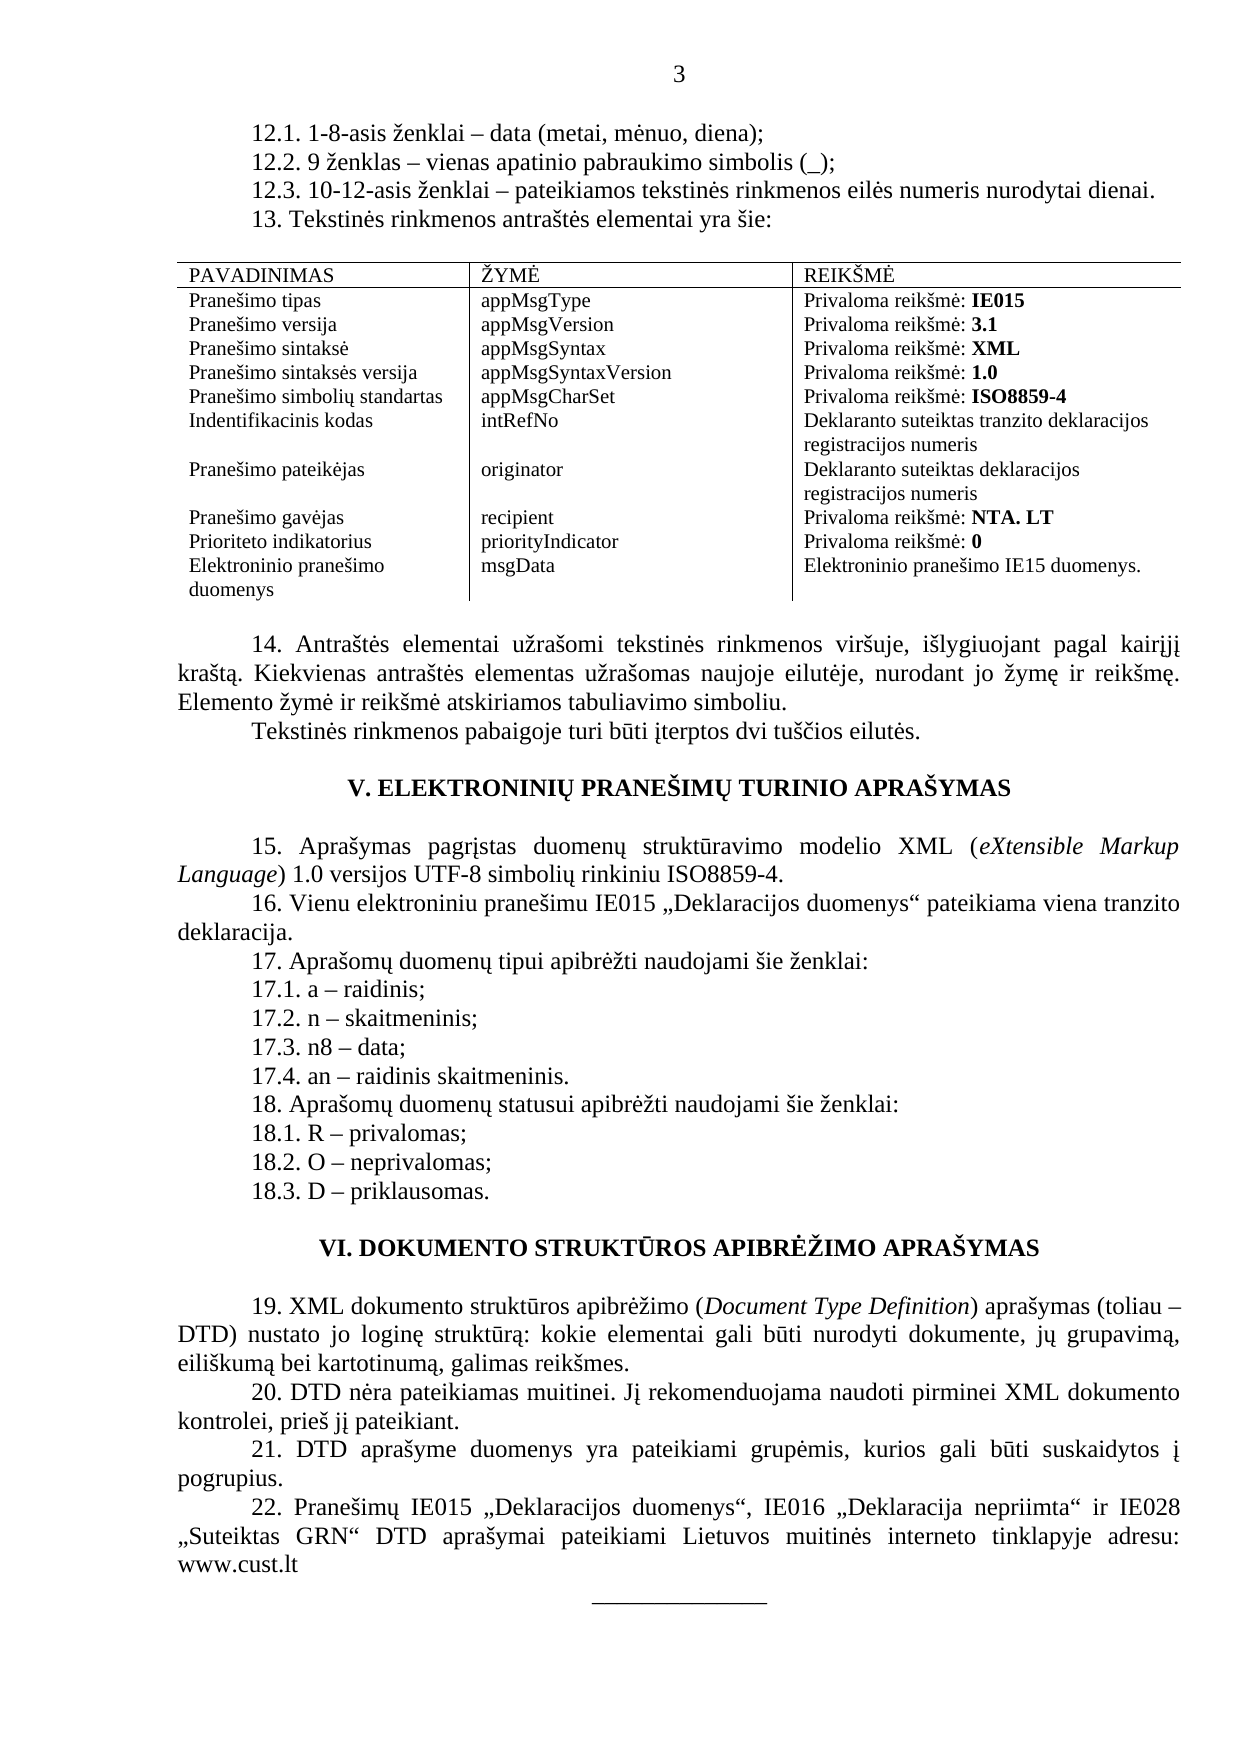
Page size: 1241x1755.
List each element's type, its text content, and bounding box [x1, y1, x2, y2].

text 18. Aprašomų duomenų statusui apibrėžti naudojami šie ženklai: [177, 1089, 1181, 1118]
text ______________ [177, 1578, 1181, 1607]
table_cell Pranešimo sintaksės versija [177, 360, 469, 384]
table_cell appMsgType [470, 288, 792, 312]
text 17.2. n – skaitmeninis; [177, 1003, 1181, 1032]
text 22. Pranešimų IE015 „Deklaracijos duomenys“, IE016 „Deklaracija nepriimta“ ir IE028 „Suteiktas GRN“ DTD aprašymai pateikiami Lietuvos muitinės interneto tinklapyje adresu: www.cust.lt [177, 1492, 1181, 1578]
table_cell Pranešimo sintaksė [177, 336, 469, 360]
text 16. Vienu elektroniniu pranešimu IE015 „Deklaracijos duomenys“ pateikiama viena tranzito deklaracija. [177, 888, 1181, 946]
table_cell Elektroninio pranešimo IE15 duomenys. [793, 553, 1181, 601]
table_cell Elektroninio pranešimo duomenys [177, 553, 469, 601]
table_cell Privaloma reikšmė: 3.1 [793, 312, 1181, 336]
text 12.2. 9 ženklas – vienas apatinio pabraukimo simbolis (_); [177, 147, 1181, 176]
text 18.3. D – priklausomas. [177, 1176, 1181, 1204]
table_cell Pranešimo simbolių standartas [177, 384, 469, 408]
table_cell Pranešimo versija [177, 312, 469, 336]
table_cell appMsgCharSet [470, 384, 792, 408]
text 21. DTD aprašyme duomenys yra pateikiami grupėmis, kurios gali būti suskaidytos į pogrupius. [177, 1434, 1181, 1492]
table_header ŽYMĖ [470, 263, 792, 287]
text 17. Aprašomų duomenų tipui apibrėžti naudojami šie ženklai: [177, 946, 1181, 974]
table_cell recipient [470, 505, 792, 529]
table_cell Pranešimo pateikėjas [177, 456, 469, 504]
table_cell appMsgVersion [470, 312, 792, 336]
table_cell Privaloma reikšmė: IE015 [793, 288, 1181, 312]
table_header PAVADINIMAS [177, 263, 469, 287]
text 20. DTD nėra pateikiamas muitinei. Jį rekomenduojama naudoti pirminei XML dokumento kontrolei, prieš jį pateikiant. [177, 1377, 1181, 1434]
table_cell appMsgSyntax [470, 336, 792, 360]
text 12.1. 1-8-asis ženklai – data (metai, mėnuo, diena); [177, 118, 1181, 147]
table_cell Indentifikacinis kodas [177, 408, 469, 456]
table_cell appMsgSyntaxVersion [470, 360, 792, 384]
table_header REIKŠMĖ [793, 263, 1181, 287]
text 14. Antraštės elementai užrašomi tekstinės rinkmenos viršuje, išlygiuojant pagal kairįjį kraštą. Kiekvienas antraštės elementas užrašomas naujoje eilutėje, nurodant jo žymę ir reikšmę. Elemento žymė ir reikšmė atskiriamos tabuliavimo simboliu. [177, 629, 1181, 716]
table_cell Privaloma reikšmė: NTA. LT [793, 505, 1181, 529]
text 18.1. R – privalomas; [177, 1118, 1181, 1147]
table_cell Privaloma reikšmė: 0 [793, 529, 1181, 553]
text 12.3. 10-12-asis ženklai – pateikiamos tekstinės rinkmenos eilės numeris nurodytai dienai. [177, 176, 1181, 204]
text 17.4. an – raidinis skaitmeninis. [177, 1061, 1181, 1089]
text 18.2. O – neprivalomas; [177, 1147, 1181, 1176]
table_cell Deklaranto suteiktas deklaracijos registracijos numeris [793, 456, 1181, 504]
table_cell Pranešimo tipas [177, 288, 469, 312]
table_cell Pranešimo gavėjas [177, 505, 469, 529]
text V. ELEKTRONINIŲ PRANEŠIMŲ TURINIO APRAŠYMAS [177, 773, 1181, 802]
text Tekstinės rinkmenos pabaigoje turi būti įterptos dvi tuščios eilutės. [177, 716, 1181, 744]
table_cell intRefNo [470, 408, 792, 456]
table_cell Privaloma reikšmė: 1.0 [793, 360, 1181, 384]
text 17.3. n8 – data; [177, 1032, 1181, 1061]
text VI. DOKUMENTO STRUKTŪROS APIBRĖŽIMO APRAŠYMAS [177, 1233, 1181, 1262]
table_cell Deklaranto suteiktas tranzito deklaracijos registracijos numeris [793, 408, 1181, 456]
table_cell priorityIndicator [470, 529, 792, 553]
text 13. Tekstinės rinkmenos antraštės elementai yra šie: [177, 204, 1181, 233]
table_cell msgData [470, 553, 792, 601]
text 19. XML dokumento struktūros apibrėžimo (Document Type Definition) aprašymas (toliau – DTD) nustato jo loginę struktūrą: kokie elementai gali būti nurodyti dokumente, jų grupavimą, eiliškumą bei kartotinumą, galimas reikšmes. [177, 1291, 1181, 1377]
table_cell Privaloma reikšmė: XML [793, 336, 1181, 360]
table_cell Prioriteto indikatorius [177, 529, 469, 553]
text 17.1. a – raidinis; [177, 974, 1181, 1003]
table_cell originator [470, 456, 792, 504]
table_cell Privaloma reikšmė: ISO8859-4 [793, 384, 1181, 408]
text 15. Aprašymas pagrįstas duomenų struktūravimo modelio XML (eXtensible Markup Language) 1.0 versijos UTF-8 simbolių rinkiniu ISO8859-4. [177, 831, 1181, 888]
